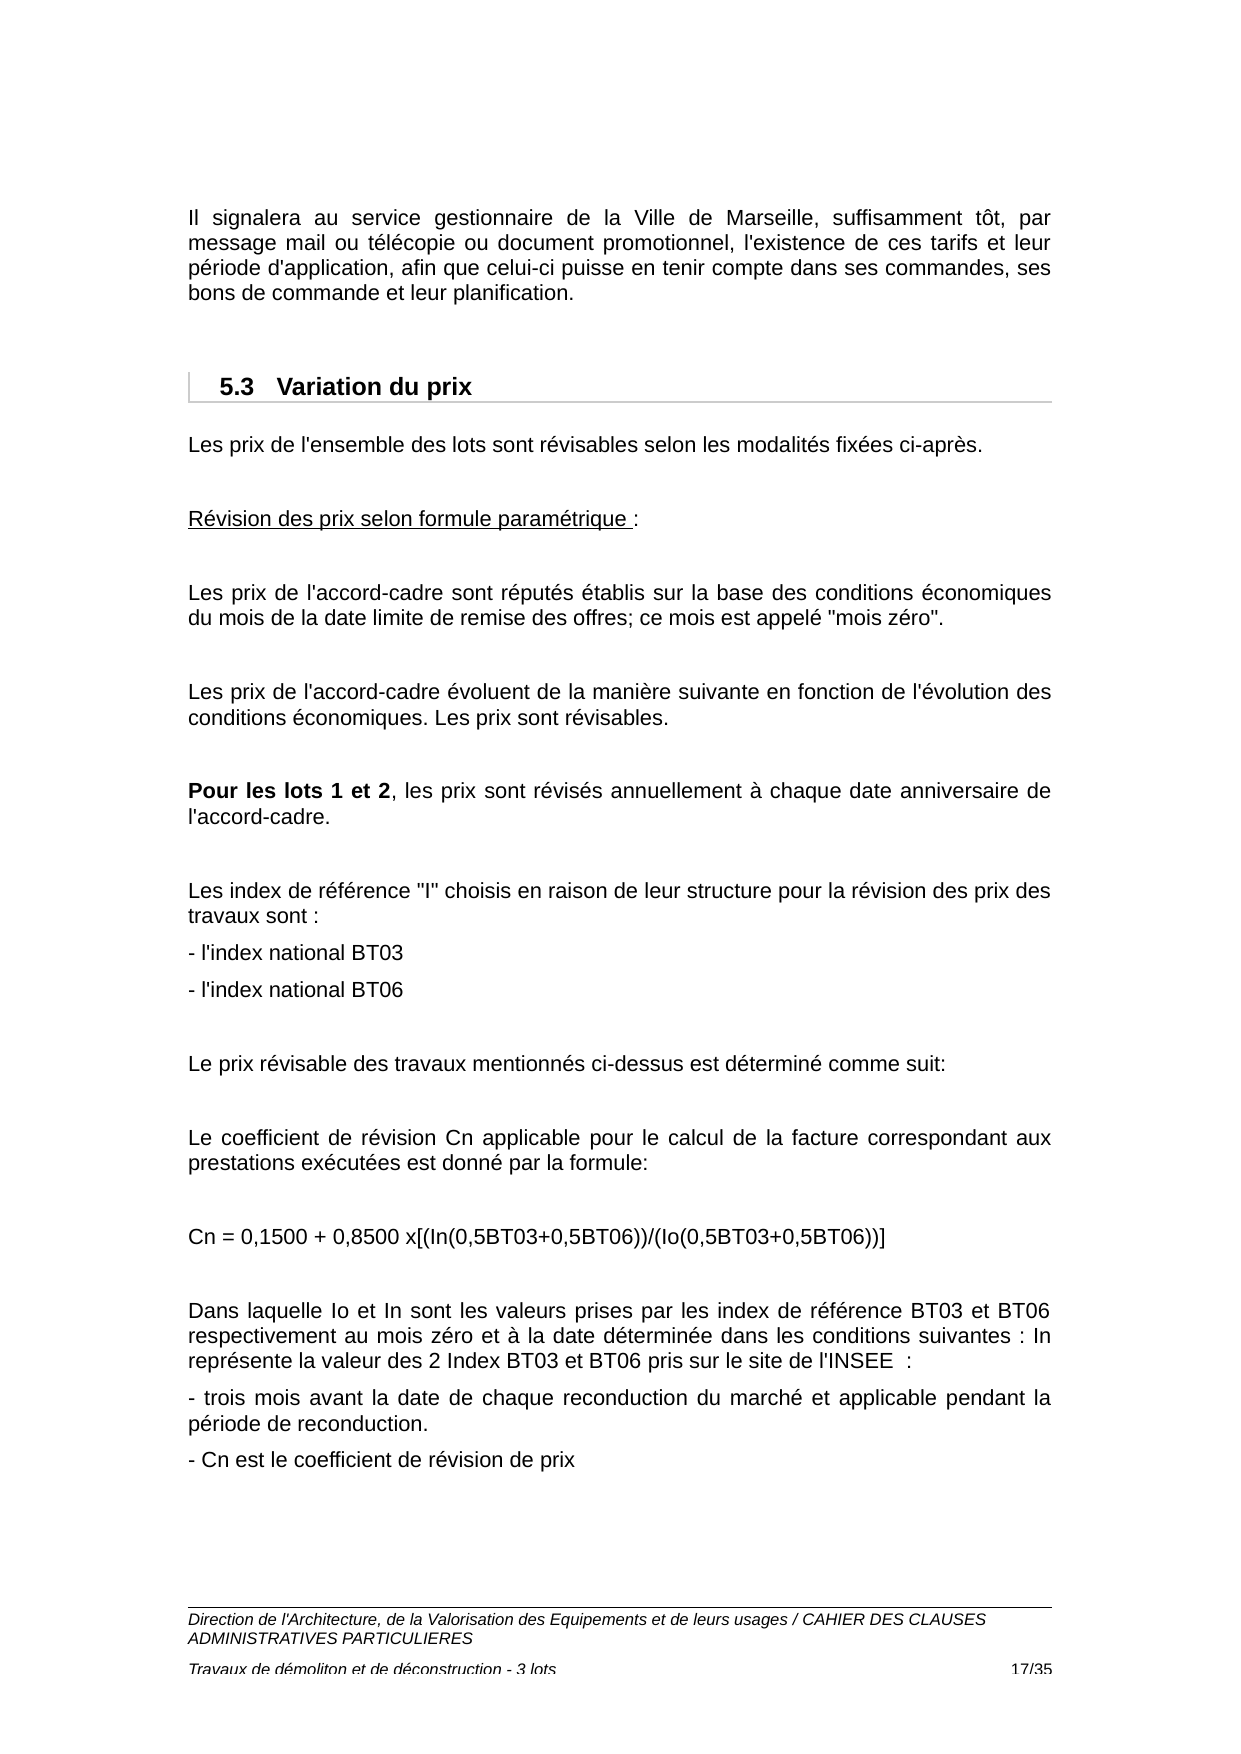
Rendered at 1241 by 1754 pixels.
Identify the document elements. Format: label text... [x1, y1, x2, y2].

text - l'index national BT06 [188, 977, 1052, 1002]
text Les index de référence "I" choisis en raison de leur structure pour la révision des prix des travaux sont : [188, 878, 1052, 928]
text Révision des prix selon formule paramétrique : [188, 506, 1052, 531]
subtitle Variation du prix [190, 372, 1052, 401]
text Les prix de l'accord-cadre évoluent de la manière suivante en fonction de l'évolution des conditions économiques. Les prix sont révisables. [188, 679, 1052, 730]
text Pour les lots 1 et 2, les prix sont révisés annuellement à chaque date anniversaire de l'accord-cadre. [188, 778, 1052, 829]
text Il signalera au service gestionnaire de la Ville de Marseille, suffisamment tôt, par message mail ou télécopie ou document promotionnel, l'existence de ces tarifs et leur période d'application, afin que celui-ci puisse en tenir compte dans ses commandes, ses bons de commande et leur planification. [188, 204, 1052, 305]
text Le prix révisable des travaux mentionnés ci-dessus est déterminé comme suit: [188, 1051, 1052, 1076]
text - l'index national BT03 [188, 940, 1052, 965]
text Le coefficient de révision Cn applicable pour le calcul de la facture correspondant aux prestations exécutées est donné par la formule: [188, 1125, 1052, 1175]
text Les prix de l'accord-cadre sont réputés établis sur la base des conditions économiques du mois de la date limite de remise des offres; ce mois est appelé "mois zéro". [188, 580, 1052, 631]
text - Cn est le coefficient de révision de prix [188, 1447, 1052, 1473]
text Cn = 0,1500 + 0,8500 x[(In(0,5BT03+0,5BT06))/(Io(0,5BT03+0,5BT06))] [188, 1224, 1052, 1249]
text Dans laquelle Io et In sont les valeurs prises par les index de référence BT03 et BT06 respectivement au mois zéro et à la date déterminée dans les conditions suivantes : In représente la valeur des 2 Index BT03 et BT06 pris sur le site de l'INSEE : [188, 1298, 1052, 1373]
text - trois mois avant la date de chaque reconduction du marché et applicable pendant la période de reconduction. [188, 1385, 1052, 1436]
text Les prix de l'ensemble des lots sont révisables selon les modalités fixées ci-après. [188, 432, 1052, 457]
